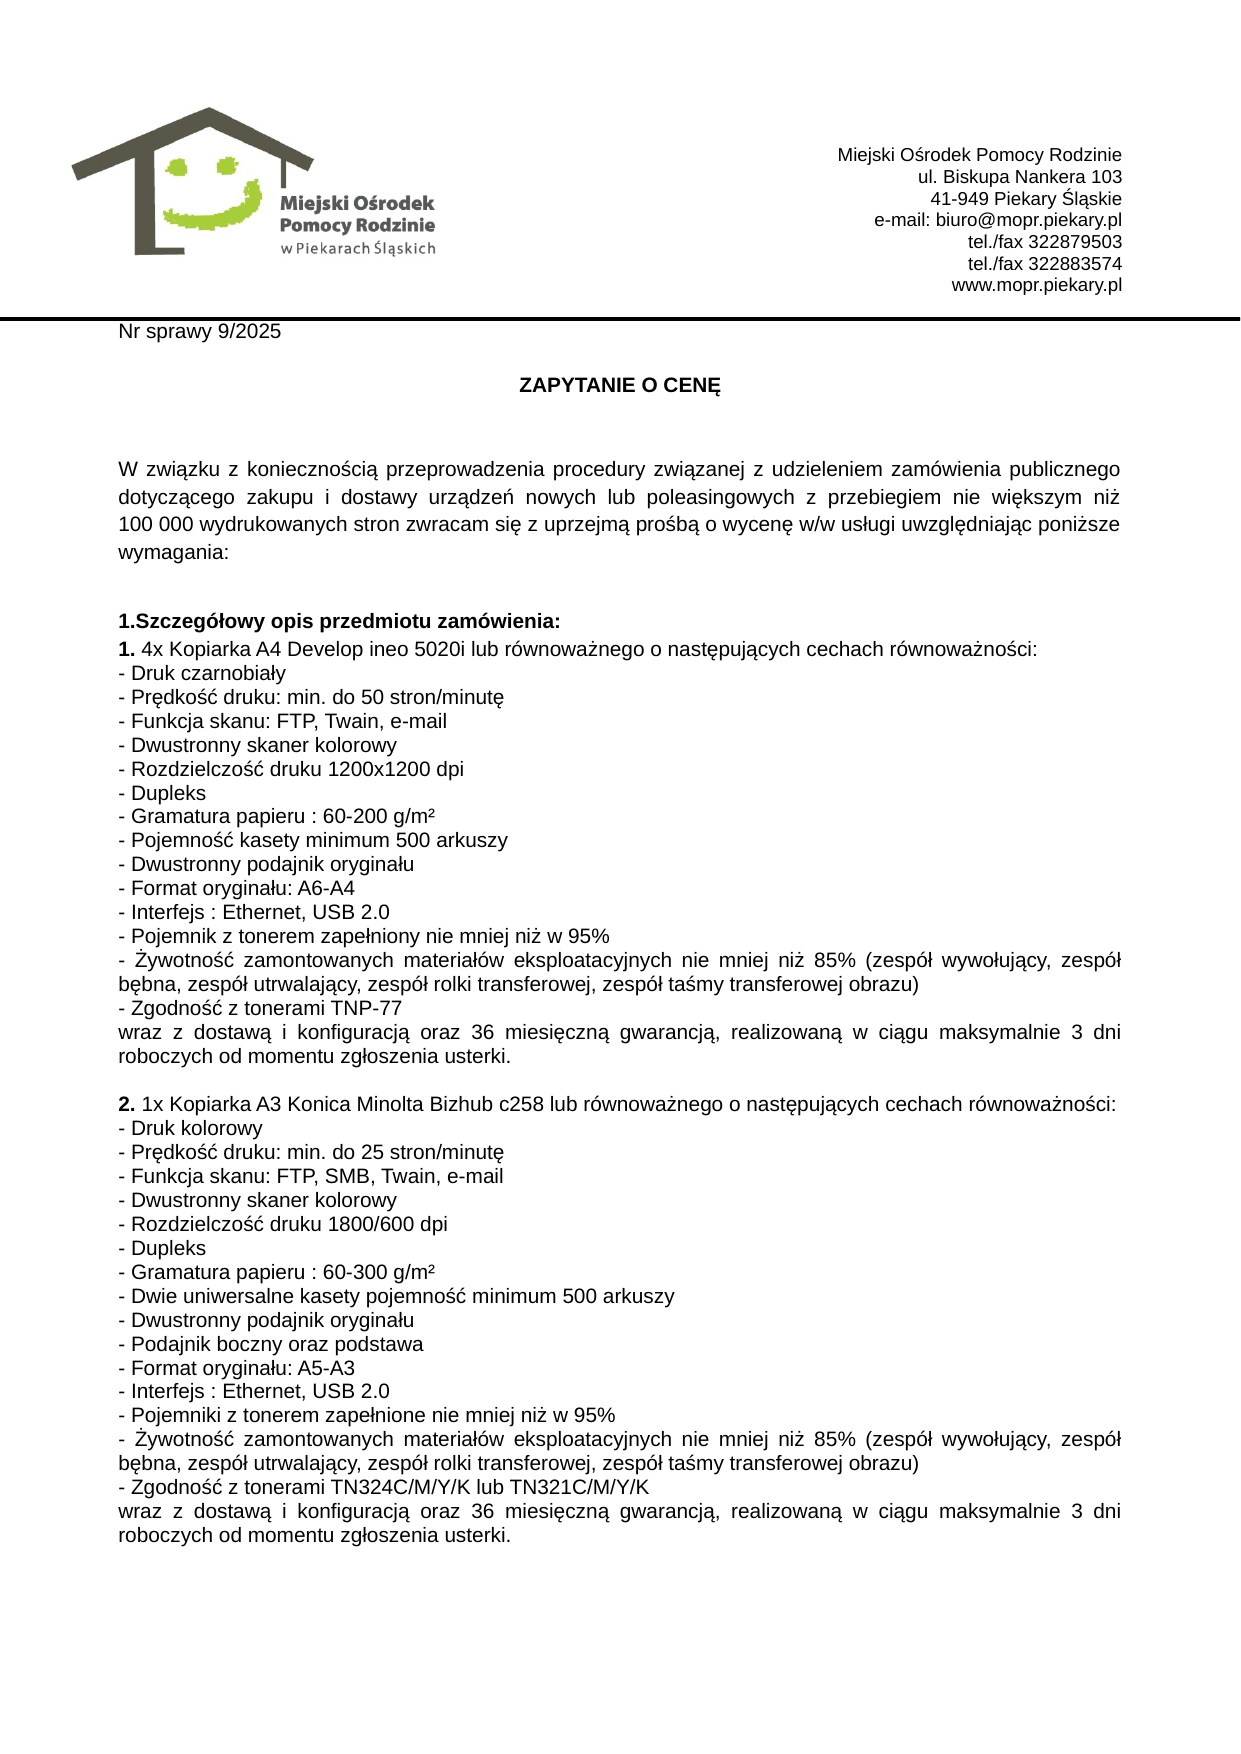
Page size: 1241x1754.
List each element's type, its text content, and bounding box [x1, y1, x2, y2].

picture [71, 71, 455, 283]
text - Żywotność zamontowanych materiałów eksploatacyjnych nie mniej niż 85% (zespół wywołujący, zespół bębna, zespół utrwalający, zespół rolki transferowej, zespół taśmy transferowej obrazu) [118, 948, 1122, 996]
text - Pojemność kasety minimum 500 arkuszy [118, 828, 1122, 852]
text - Dwustronny podajnik oryginału [118, 852, 1122, 876]
text - Zgodność z tonerami TNP-77 [118, 996, 1122, 1020]
text - Zgodność z tonerami TN324C/M/Y/K lub TN321C/M/Y/K [118, 1475, 1122, 1499]
text W związku z koniecznością przeprowadzenia procedury związanej z udzieleniem zamówienia publicznego dotyczącego zakupu i dostawy urządzeń nowych lub poleasingowych z przebiegiem nie większym niż 100 000 wydrukowanych stron zwracam się z uprzejmą prośbą o wycenę w/w usługi uwzględniając poniższe wymagania: [118, 457, 1122, 563]
text - Format oryginału: A5-A3 [118, 1355, 1122, 1379]
text - Gramatura papieru : 60-300 g/m² [118, 1259, 1122, 1283]
text - Dwustronny podajnik oryginału [118, 1307, 1122, 1331]
text - Dwustronny skaner kolorowy [118, 1188, 1122, 1212]
text - Druk czarnobiały [118, 661, 1122, 684]
text - Pojemniki z tonerem zapełnione nie mniej niż w 95% [118, 1403, 1122, 1427]
text - Rozdzielczość druku 1800/600 dpi [118, 1212, 1122, 1236]
text wraz z dostawą i konfiguracją oraz 36 miesięczną gwarancją, realizowaną w ciągu maksymalnie 3 dni roboczych od momentu zgłoszenia usterki. [118, 1499, 1122, 1547]
text - Żywotność zamontowanych materiałów eksploatacyjnych nie mniej niż 85% (zespół wywołujący, zespół bębna, zespół utrwalający, zespół rolki transferowej, zespół taśmy transferowej obrazu) [118, 1427, 1122, 1475]
text - Interfejs : Ethernet, USB 2.0 [118, 1379, 1122, 1403]
text - Gramatura papieru : 60-200 g/m² [118, 804, 1122, 828]
text 2. 1x Kopiarka A3 Konica Minolta Bizhub c258 lub równoważnego o następujących cechach równoważności: [118, 1092, 1122, 1116]
text 1. 4x Kopiarka A4 Develop ineo 5020i lub równoważnego o następujących cechach równoważności: [118, 637, 1122, 661]
text - Format oryginału: A6-A4 [118, 876, 1122, 900]
text - Druk kolorowy [118, 1116, 1122, 1140]
text 1.Szczegółowy opis przedmiotu zamówienia: [118, 609, 1122, 633]
text - Podajnik boczny oraz podstawa [118, 1331, 1122, 1355]
text wraz z dostawą i konfiguracją oraz 36 miesięczną gwarancją, realizowaną w ciągu maksymalnie 3 dni roboczych od momentu zgłoszenia usterki. [118, 1020, 1122, 1068]
text - Rozdzielczość druku 1200x1200 dpi [118, 756, 1122, 780]
text - Dwustronny skaner kolorowy [118, 732, 1122, 756]
text - Prędkość druku: min. do 50 stron/minutę [118, 684, 1122, 708]
text - Prędkość druku: min. do 25 stron/minutę [118, 1140, 1122, 1164]
text - Funkcja skanu: FTP, Twain, e-mail [118, 708, 1122, 732]
text - Pojemnik z tonerem zapełniony nie mniej niż w 95% [118, 924, 1122, 948]
text - Dupleks [118, 780, 1122, 804]
text - Interfejs : Ethernet, USB 2.0 [118, 900, 1122, 924]
text - Dupleks [118, 1236, 1122, 1259]
text - Funkcja skanu: FTP, SMB, Twain, e-mail [118, 1164, 1122, 1188]
text ZAPYTANIE O CENĘ [118, 373, 1122, 397]
text - Dwie uniwersalne kasety pojemność minimum 500 arkuszy [118, 1283, 1122, 1307]
